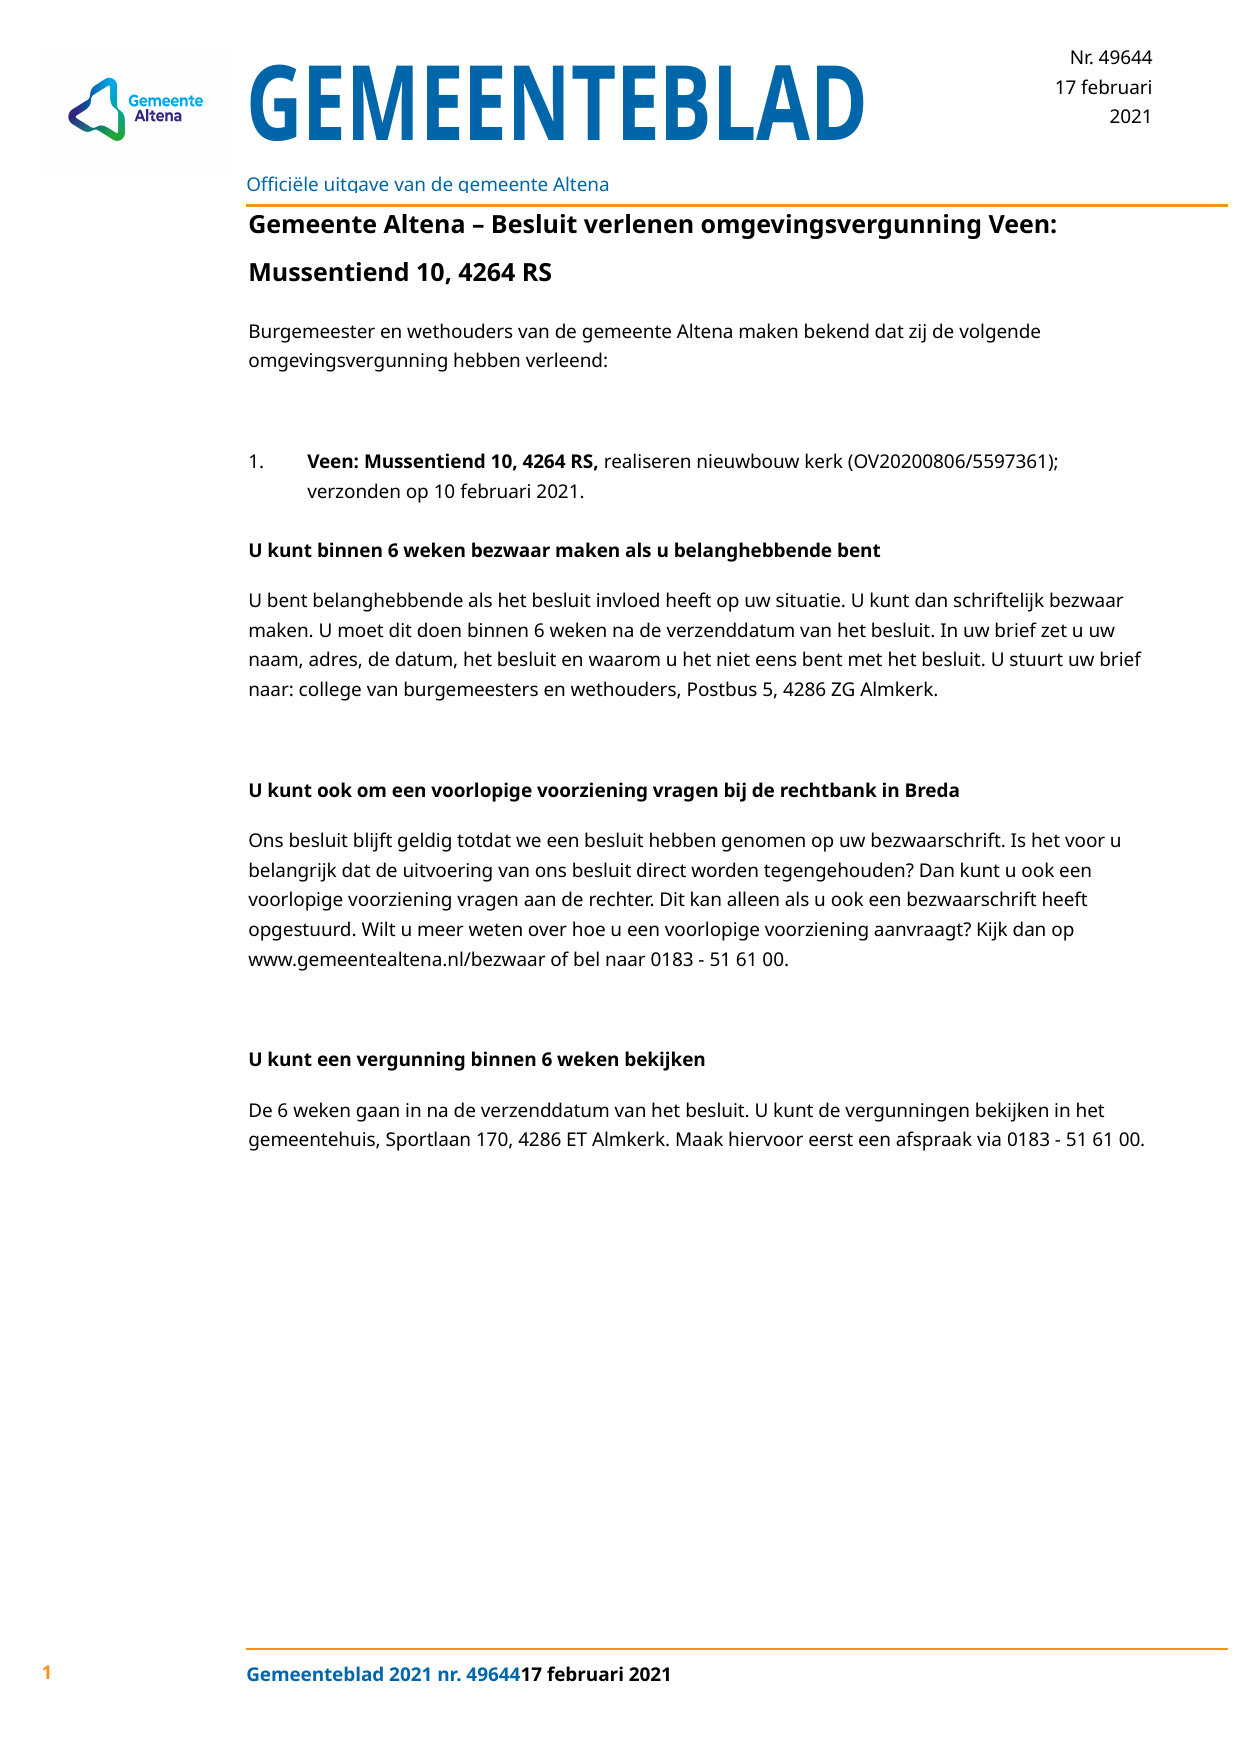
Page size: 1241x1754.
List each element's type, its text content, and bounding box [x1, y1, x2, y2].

text Gemeente Altena – Besluit verlenen omgevingsvergunning Veen: Mussentiend 10, 4264 RS [248, 207, 1152, 288]
text U kunt binnen 6 weken bezwaar maken als u belanghebbende bent [248, 537, 1152, 563]
list Veen: Mussentiend 10, 4264 RS, realiseren nieuwbouw kerk (OV20200806/5597361); verzonden op 10 februari 2021. [248, 448, 1152, 504]
text U bent belanghebbende als het besluit invloed heeft op uw situatie. U kunt dan schriftelijk bezwaar maken. U moet dit doen binnen 6 weken na de verzenddatum van het besluit. In uw brief zet u uw naam, adres, de datum, het besluit en waarom u het niet eens bent met het besluit. U stuurt uw brief naar: college van burgemeesters en wethouders, Postbus 5, 4286 ZG Almkerk. [248, 587, 1152, 702]
text De 6 weken gaan in na de verzenddatum van het besluit. U kunt de vergunningen bekijken in het gemeentehuis, Sportlaan 170, 4286 ET Almkerk. Maak hiervoor eerst een afspraak via 0183 - 51 61 00. [248, 1097, 1152, 1152]
picture [41, 47, 231, 172]
text Burgemeester en wethouders van de gemeente Altena maken bekend dat zij de volgende omgevingsvergunning hebben verleend: [248, 318, 1152, 373]
text Ons besluit blijft geldig totdat we een besluit hebben genomen op uw bezwaarschrift. Is het voor u belangrijk dat de uitvoering van ons besluit direct worden tegengehouden? Dan kunt u ook een voorlopige voorziening vragen aan de rechter. Dit kan alleen als u ook een bezwaarschrift heeft opgestuurd. Wilt u meer weten over hoe u een voorlopige voorziening aanvraagt? Kijk dan op www.gemeentealtena.nl/bezwaar of bel naar 0183 - 51 61 00. [248, 827, 1152, 972]
text U kunt ook om een voorlopige voorziening vragen bij de rechtbank in Breda [248, 777, 1152, 803]
text U kunt een vergunning binnen 6 weken bekijken [248, 1047, 1152, 1072]
